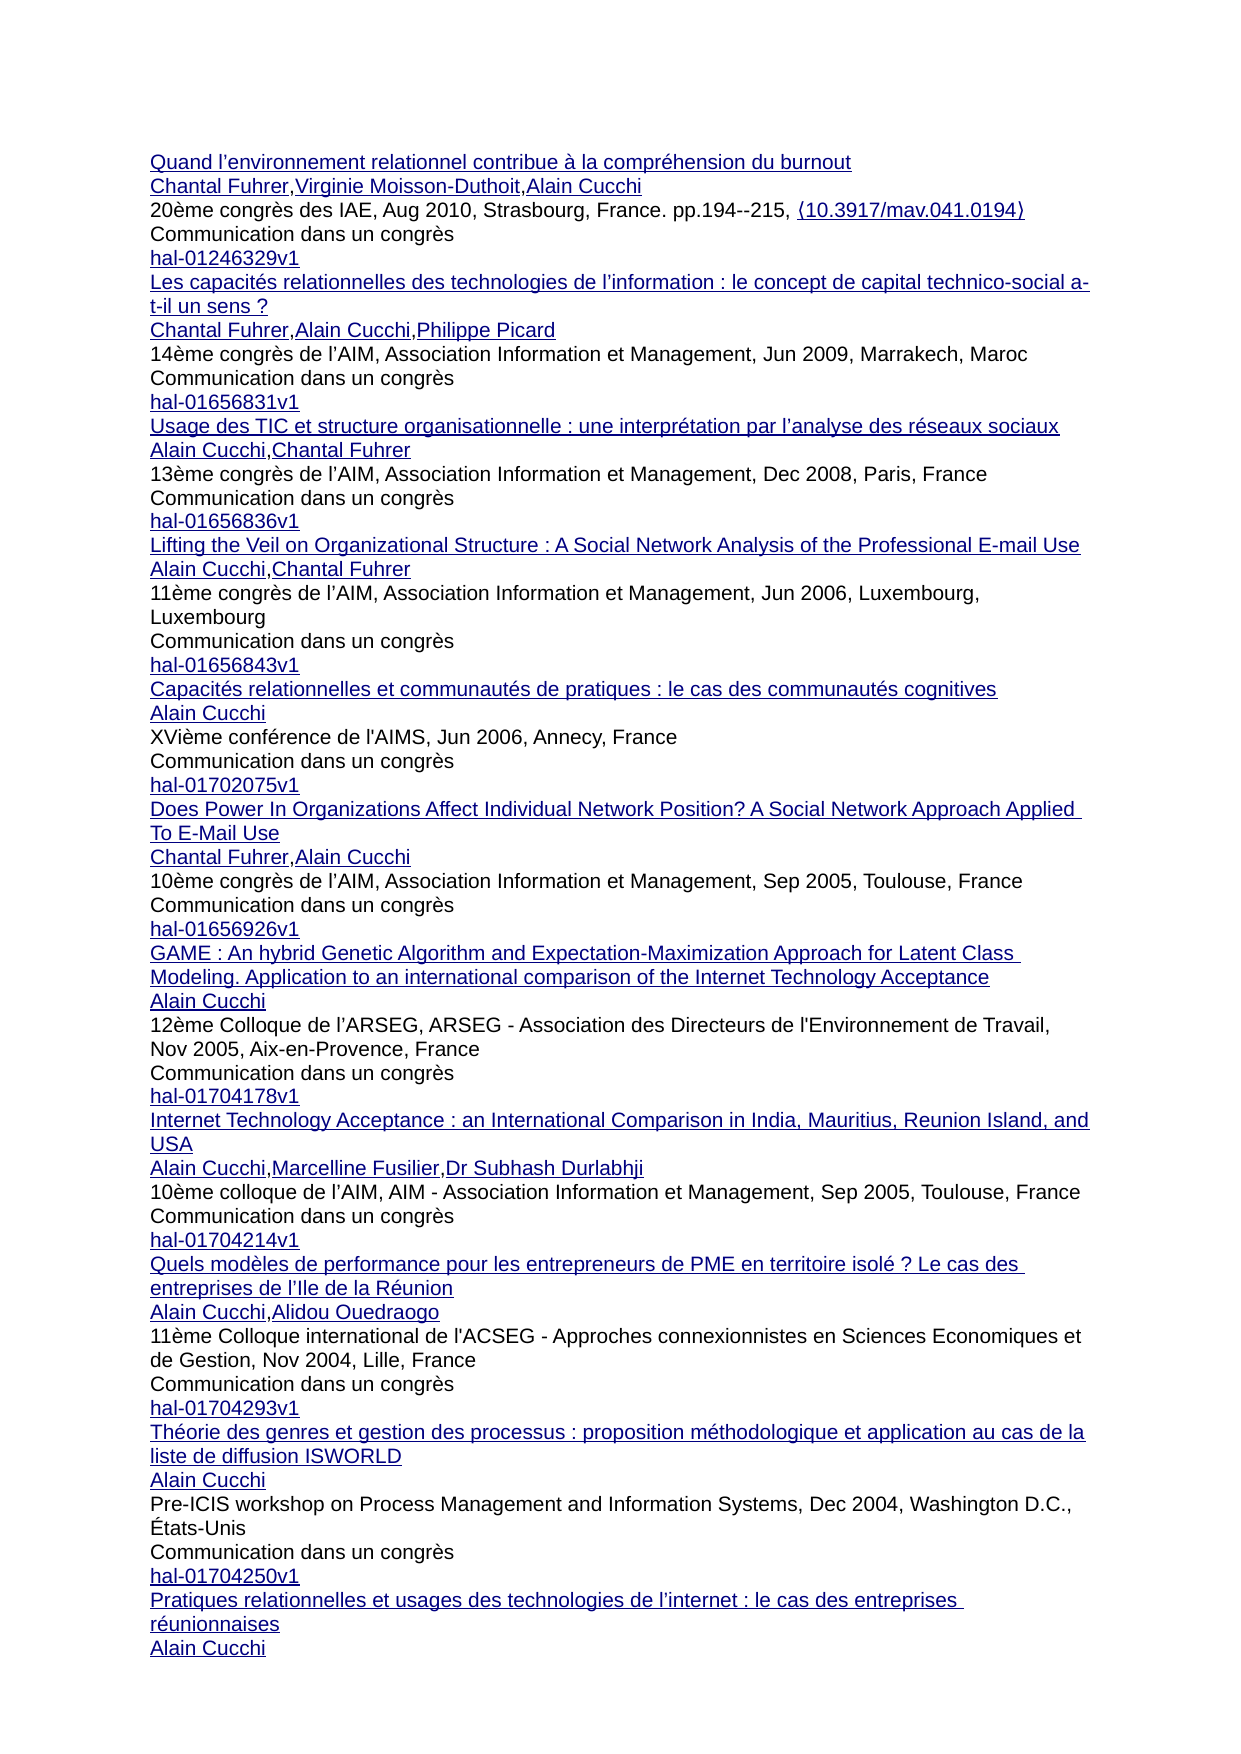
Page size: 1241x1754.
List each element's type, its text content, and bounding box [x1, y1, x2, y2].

table_cell Does Power In Organizations Affect Individual Network Position? A Social Network Approach Applied To E-Mail Use Chantal Fuhrer,Alain Cucchi 10ème congrès de l’AIM, Association Information et Management, Sep 2005, Toulouse, France Communication dans un congrès hal-01656926v1 [150, 797, 1090, 941]
table_cell Quels modèles de performance pour les entrepreneurs de PME en territoire isolé ? Le cas des entreprises de l’Ile de la Réunion Alain Cucchi,Alidou Ouedraogo 11ème Colloque international de l'ACSEG - Approches connexionnistes en Sciences Economiques et de Gestion, Nov 2004, Lille, France Communication dans un congrès hal-01704293v1 [150, 1252, 1090, 1420]
table_cell Les capacités relationnelles des technologies de l’information : le concept de capital technico-social a- [150, 270, 1090, 291]
table_cell Pratiques relationnelles et usages des technologies de l’internet : le cas des entreprises réunionnaises Alain Cucchi [150, 1588, 1090, 1659]
table_cell Capacités relationnelles et communautés de pratiques : le cas des communautés cognitives Alain Cucchi XVième conférence de l'AIMS, Jun 2006, Annecy, France Communication dans un congrès hal-01702075v1 [150, 677, 1090, 797]
table_cell Lifting the Veil on Organizational Structure : A Social Network Analysis of the Professional E-mail Use Alain Cucchi,Chantal Fuhrer 11ème congrès de l’AIM, Association Information et Management, Jun 2006, Luxembourg, Luxembourg Communication dans un congrès hal-01656843v1 [150, 533, 1090, 677]
table_cell Quand l’environnement relationnel contribue à la compréhension du burnout Chantal Fuhrer,Virginie Moisson-Duthoit,Alain Cucchi 20ème congrès des IAE, Aug 2010, Strasbourg, France. pp.194--215, ⟨10.3917/mav.041.0194⟩ Communication dans un congrès hal-01246329v1 [150, 150, 1090, 270]
table_cell GAME : An hybrid Genetic Algorithm and Expectation-Maximization Approach for Latent Class Modeling. Application to an international comparison of the Internet Technology Acceptance Alain Cucchi 12ème Colloque de l’ARSEG, ARSEG - Association des Directeurs de l'Environnement de Travail, Nov 2005, Aix-en-Provence, France Communication dans un congrès hal-01704178v1 [150, 941, 1090, 1108]
table_cell Internet Technology Acceptance : an International Comparison in India, Mauritius, Reunion Island, and [150, 1108, 1090, 1129]
table_cell Usage des TIC et structure organisationnelle : une interprétation par l’analyse des réseaux sociaux Alain Cucchi,Chantal Fuhrer 13ème congrès de l’AIM, Association Information et Management, Dec 2008, Paris, France Communication dans un congrès hal-01656836v1 [150, 414, 1090, 533]
table_cell Théorie des genres et gestion des processus : proposition méthodologique et application au cas de la liste de diffusion ISWORLD Alain Cucchi Pre-ICIS workshop on Process Management and Information Systems, Dec 2004, Washington D.C., États-Unis Communication dans un congrès hal-01704250v1 [150, 1420, 1090, 1587]
table_cell USA Alain Cucchi,Marcelline Fusilier,Dr Subhash Durlabhji 10ème colloque de l’AIM, AIM - Association Information et Management, Sep 2005, Toulouse, France Communication dans un congrès hal-01704214v1 [150, 1130, 1090, 1252]
table_cell t-il un sens ? Chantal Fuhrer,Alain Cucchi,Philippe Picard 14ème congrès de l’AIM, Association Information et Management, Jun 2009, Marrakech, Maroc Communication dans un congrès hal-01656831v1 [150, 292, 1090, 413]
